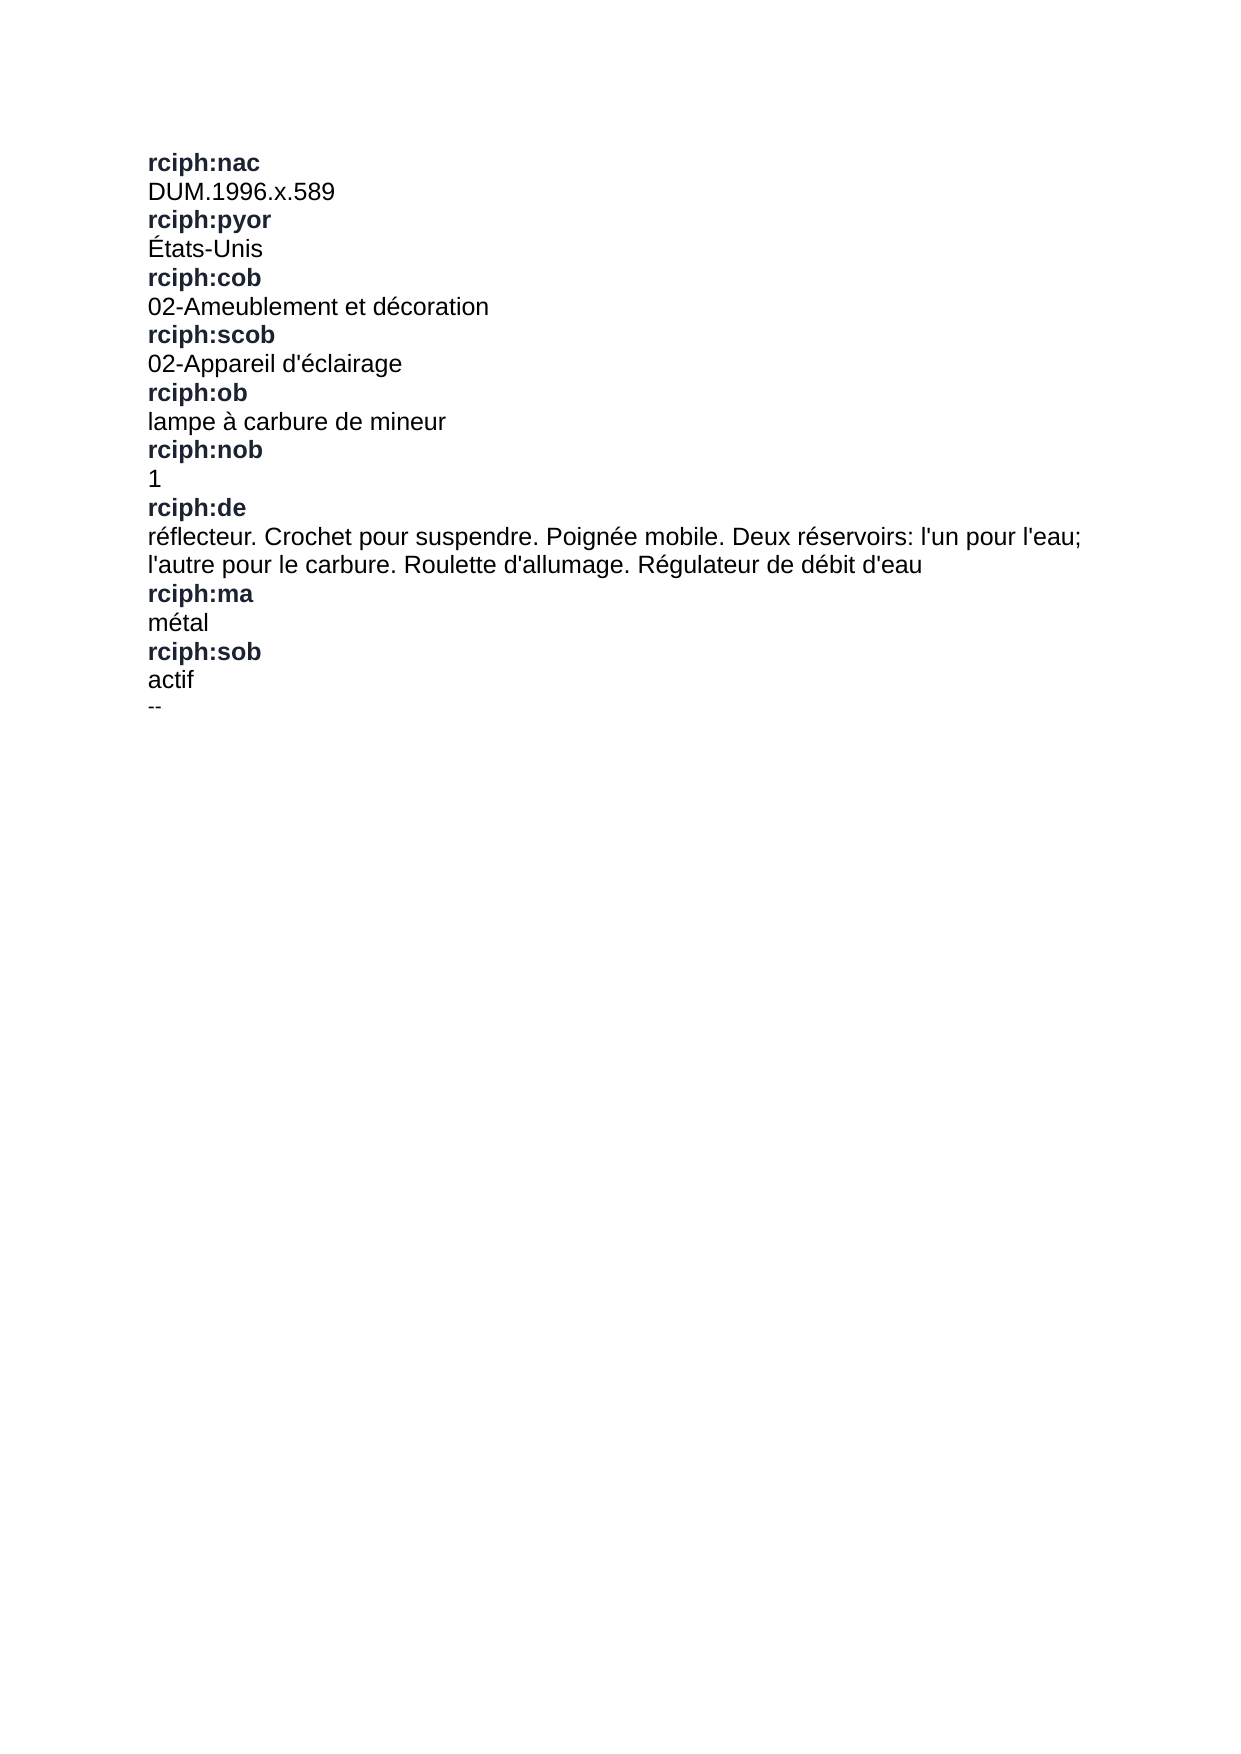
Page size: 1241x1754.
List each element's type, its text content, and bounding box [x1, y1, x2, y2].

text rciph:scob [148, 320, 1092, 349]
text métal [148, 608, 1092, 636]
text rciph:sob [148, 636, 1092, 665]
text États-Unis [148, 234, 1092, 263]
text -- [148, 694, 1092, 718]
text 02-Ameublement et décoration [148, 291, 1092, 320]
text réflecteur. Crochet pour suspendre. Poignée mobile. Deux réservoirs: l'un pour l'eau; l'autre pour le carbure. Roulette d'allumage. Régulateur de débit d'eau [148, 521, 1092, 579]
text lampe à carbure de mineur [148, 406, 1092, 435]
text rciph:ob [148, 378, 1092, 406]
text rciph:ma [148, 579, 1092, 608]
text 02-Appareil d'éclairage [148, 349, 1092, 378]
text 1 [148, 464, 1092, 493]
text actif [148, 665, 1092, 694]
text rciph:de [148, 493, 1092, 521]
text rciph:nac [148, 148, 1092, 176]
text rciph:pyor [148, 205, 1092, 234]
text DUM.1996.x.589 [148, 176, 1092, 205]
text rciph:nob [148, 435, 1092, 464]
text rciph:cob [148, 263, 1092, 291]
